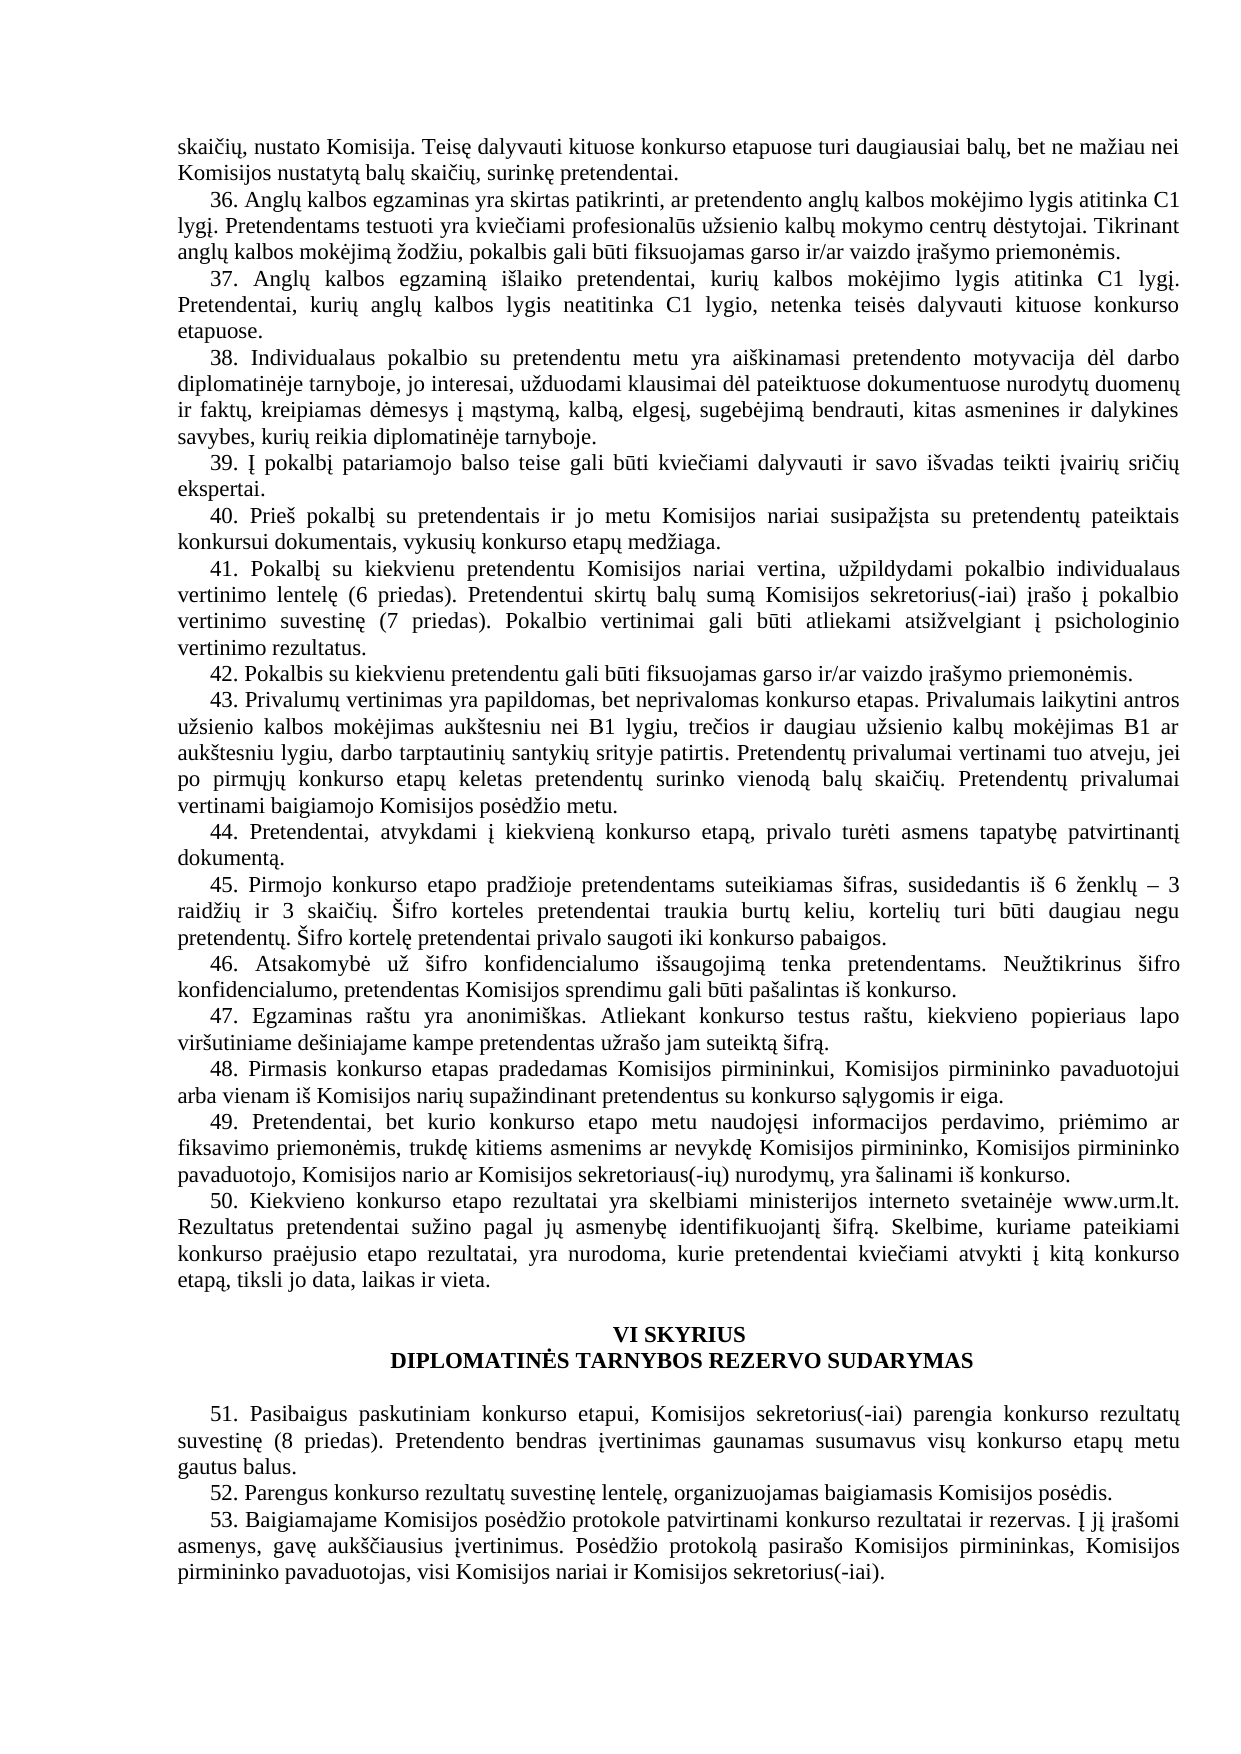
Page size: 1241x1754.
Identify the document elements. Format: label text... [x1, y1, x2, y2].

text 45. Pirmojo konkurso etapo pradžioje pretendentams suteikiamas šifras, susidedantis iš 6 ženklų – 3 raidžių ir 3 skaičių. Šifro korteles pretendentai traukia burtų keliu, kortelių turi būti daugiau negu pretendentų. Šifro kortelę pretendentai privalo saugoti iki konkurso pabaigos. [177, 871, 1181, 950]
text 36. Anglų kalbos egzaminas yra skirtas patikrinti, ar pretendento anglų kalbos mokėjimo lygis atitinka C1 lygį. Pretendentams testuoti yra kviečiami profesionalūs užsienio kalbų mokymo centrų dėstytojai. Tikrinant anglų kalbos mokėjimą žodžiu, pokalbis gali būti fiksuojamas garso ir/ar vaizdo įrašymo priemonėmis. [177, 186, 1181, 265]
text 49. Pretendentai, bet kurio konkurso etapo metu naudojęsi informacijos perdavimo, priėmimo ar fiksavimo priemonėmis, trukdę kitiems asmenims ar nevykdę Komisijos pirmininko, Komisijos pirmininko pavaduotojo, Komisijos nario ar Komisijos sekretoriaus(-ių) nurodymų, yra šalinami iš konkurso. [177, 1108, 1181, 1187]
text 53. Baigiamajame Komisijos posėdžio protokole patvirtinami konkurso rezultatai ir rezervas. Į jį įrašomi asmenys, gavę aukščiausius įvertinimus. Posėdžio protokolą pasirašo Komisijos pirmininkas, Komisijos pirmininko pavaduotojas, visi Komisijos nariai ir Komisijos sekretorius(-iai). [177, 1506, 1181, 1585]
text 51. Pasibaigus paskutiniam konkurso etapui, Komisijos sekretorius(-iai) parengia konkurso rezultatų suvestinę (8 priedas). Pretendento bendras įvertinimas gaunamas susumavus visų konkurso etapų metu gautus balus. [177, 1400, 1181, 1479]
text 43. Privalumų vertinimas yra papildomas, bet neprivalomas konkurso etapas. Privalumais laikytini antros užsienio kalbos mokėjimas aukštesniu nei B1 lygiu, trečios ir daugiau užsienio kalbų mokėjimas B1 ar aukštesniu lygiu, darbo tarptautinių santykių srityje patirtis. Pretendentų privalumai vertinami tuo atveju, jei po pirmųjų konkurso etapų keletas pretendentų surinko vienodą balų skaičių. Pretendentų privalumai vertinami baigiamojo Komisijos posėdžio metu. [177, 686, 1181, 818]
text 42. Pokalbis su kiekvienu pretendentu gali būti fiksuojamas garso ir/ar vaizdo įrašymo priemonėmis. [177, 660, 1181, 686]
text 47. Egzaminas raštu yra anonimiškas. Atliekant konkurso testus raštu, kiekvieno popieriaus lapo viršutiniame dešiniajame kampe pretendentas užrašo jam suteiktą šifrą. [177, 1003, 1181, 1055]
text 40. Prieš pokalbį su pretendentais ir jo metu Komisijos nariai susipažįsta su pretendentų pateiktais konkursui dokumentais, vykusių konkurso etapų medžiaga. [177, 502, 1181, 554]
text 37. Anglų kalbos egzaminą išlaiko pretendentai, kurių kalbos mokėjimo lygis atitinka C1 lygį. Pretendentai, kurių anglų kalbos lygis neatitinka C1 lygio, netenka teisės dalyvauti kituose konkurso etapuose. [177, 265, 1181, 344]
text VI SKYRIUS [177, 1321, 1181, 1348]
text 46. Atsakomybė už šifro konfidencialumo išsaugojimą tenka pretendentams. Neužtikrinus šifro konfidencialumo, pretendentas Komisijos sprendimu gali būti pašalintas iš konkurso. [177, 950, 1181, 1003]
text DIPLOMATINĖS TARNYBOS REZERVO SUDARYMAS [177, 1348, 1181, 1374]
text 38. Individualaus pokalbio su pretendentu metu yra aiškinamasi pretendento motyvacija dėl darbo diplomatinėje tarnyboje, jo interesai, užduodami klausimai dėl pateiktuose dokumentuose nurodytų duomenų ir faktų, kreipiamas dėmesys į mąstymą, kalbą, elgesį, sugebėjimą bendrauti, kitas asmenines ir dalykines savybes, kurių reikia diplomatinėje tarnyboje. [177, 344, 1181, 449]
text 50. Kiekvieno konkurso etapo rezultatai yra skelbiami ministerijos interneto svetainėje www.urm.lt. Rezultatus pretendentai sužino pagal jų asmenybę identifikuojantį šifrą. Skelbime, kuriame pateikiami konkurso praėjusio etapo rezultatai, yra nurodoma, kurie pretendentai kviečiami atvykti į kitą konkurso etapą, tiksli jo data, laikas ir vieta. [177, 1187, 1181, 1292]
text 41. Pokalbį su kiekvienu pretendentu Komisijos nariai vertina, užpildydami pokalbio individualaus vertinimo lentelę (6 priedas). Pretendentui skirtų balų sumą Komisijos sekretorius(-iai) įrašo į pokalbio vertinimo suvestinę (7 priedas). Pokalbio vertinimai gali būti atliekami atsižvelgiant į psichologinio vertinimo rezultatus. [177, 554, 1181, 660]
text skaičių, nustato Komisija. Teisę dalyvauti kituose konkurso etapuose turi daugiausiai balų, bet ne mažiau nei Komisijos nustatytą balų skaičių, surinkę pretendentai. [177, 133, 1181, 186]
text 48. Pirmasis konkurso etapas pradedamas Komisijos pirmininkui, Komisijos pirmininko pavaduotojui arba vienam iš Komisijos narių supažindinant pretendentus su konkurso sąlygomis ir eiga. [177, 1055, 1181, 1108]
text 39. Į pokalbį patariamojo balso teise gali būti kviečiami dalyvauti ir savo išvadas teikti įvairių sričių ekspertai. [177, 449, 1181, 502]
text 52. Parengus konkurso rezultatų suvestinę lentelę, organizuojamas baigiamasis Komisijos posėdis. [177, 1479, 1181, 1506]
text 44. Pretendentai, atvykdami į kiekvieną konkurso etapą, privalo turėti asmens tapatybę patvirtinantį dokumentą. [177, 818, 1181, 871]
